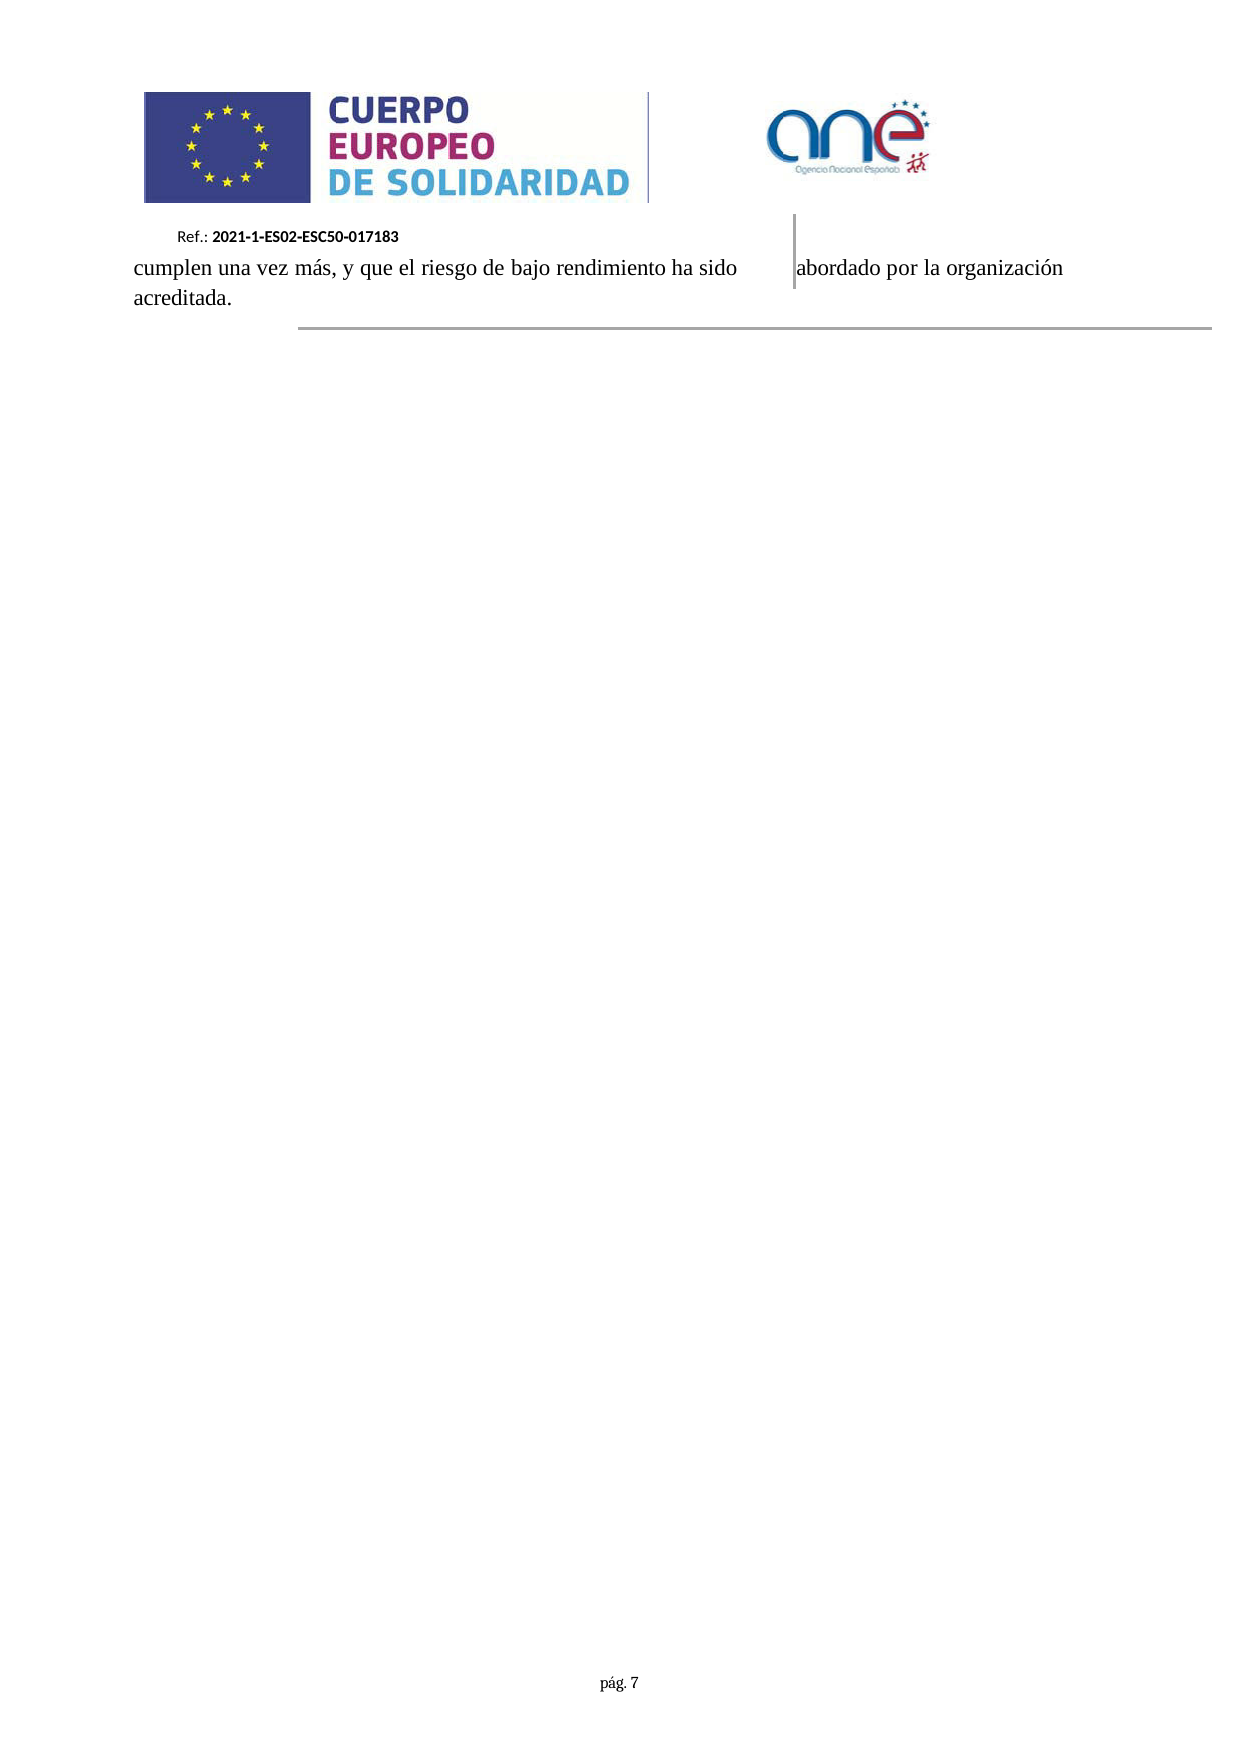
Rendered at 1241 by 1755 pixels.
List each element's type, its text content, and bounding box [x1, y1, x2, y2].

text cumplen una vez más, y que el riesgo de bajo rendimiento ha sido abordado por la organización acreditada. [133, 254, 1070, 310]
